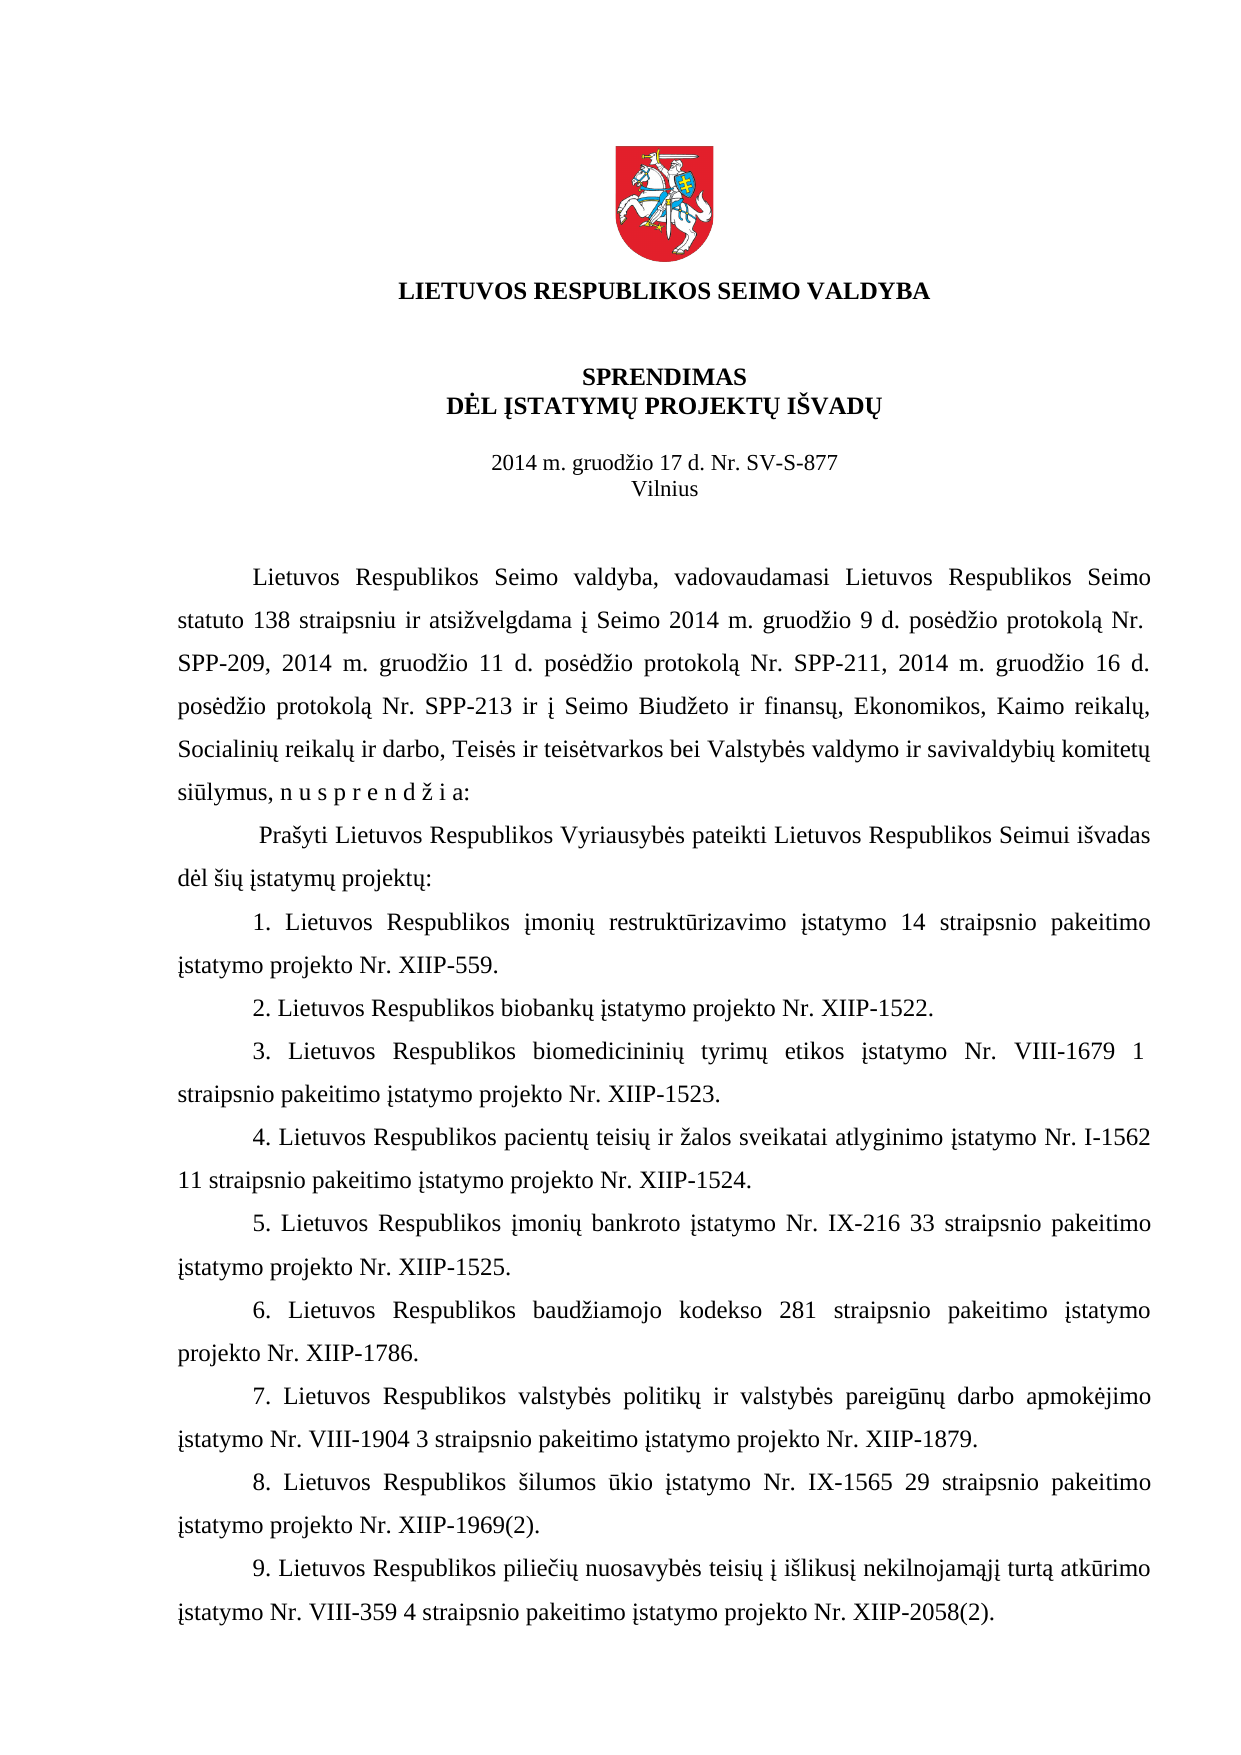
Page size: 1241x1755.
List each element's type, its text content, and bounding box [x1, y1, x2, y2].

text Lietuvos Respublikos Seimo valdyba, vadovaudamasi Lietuvos Respublikos Seimo statuto 138 straipsniu ir atsižvelgdama į Seimo 2014 m. gruodžio 9 d. posėdžio protokolą Nr. SPP-209, 2014 m. gruodžio 11 d. posėdžio protokolą Nr. SPP-211, 2014 m. gruodžio 16 d. posėdžio protokolą Nr. SPP-213 ir į Seimo Biudžeto ir finansų, Ekonomikos, Kaimo reikalų, Socialinių reikalų ir darbo, Teisės ir teisėtvarkos bei Valstybės valdymo ir savivaldybių komitetų siūlymus, n u s p r e n d ž i a: [177, 562, 1152, 806]
text DĖL ĮSTATYMŲ PROJEKTŲ IŠVADŲ [177, 391, 1152, 420]
text 3. Lietuvos Respublikos biomedicininių tyrimų etikos įstatymo Nr. VIII-1679 1 straipsnio pakeitimo įstatymo projekto Nr. XIIP-1523. [177, 1036, 1152, 1108]
text 8. Lietuvos Respublikos šilumos ūkio įstatymo Nr. IX-1565 29 straipsnio pakeitimo įstatymo projekto Nr. XIIP-1969(2). [177, 1467, 1152, 1539]
text 6. Lietuvos Respublikos baudžiamojo kodekso 281 straipsnio pakeitimo įstatymo projekto Nr. XIIP-1786. [177, 1295, 1152, 1367]
text 9. Lietuvos Respublikos piliečių nuosavybės teisių į išlikusį nekilnojamąjį turtą atkūrimo įstatymo Nr. VIII-359 4 straipsnio pakeitimo įstatymo projekto Nr. XIIP-2058(2). [177, 1553, 1152, 1625]
text 2014 m. gruodžio 17 d. Nr. SV-S-877 [177, 448, 1152, 475]
text 2. Lietuvos Respublikos biobankų įstatymo projekto Nr. XIIP-1522. [177, 993, 1152, 1022]
text Vilnius [177, 475, 1152, 501]
text SPRENDIMAS [177, 362, 1152, 391]
text LIETUVOS RESPUBLIKOS SEIMO VALDYBA [177, 276, 1152, 305]
text 1. Lietuvos Respublikos įmonių restruktūrizavimo įstatymo 14 straipsnio pakeitimo įstatymo projekto Nr. XIIP-559. [177, 907, 1152, 978]
text 5. Lietuvos Respublikos įmonių bankroto įstatymo Nr. IX-216 33 straipsnio pakeitimo įstatymo projekto Nr. XIIP-1525. [177, 1208, 1152, 1280]
text Prašyti Lietuvos Respublikos Vyriausybės pateikti Lietuvos Respublikos Seimui išvadas dėl šių įstatymų projektų: [177, 820, 1152, 892]
text 4. Lietuvos Respublikos pacientų teisių ir žalos sveikatai atlyginimo įstatymo Nr. I-1562 11 straipsnio pakeitimo įstatymo projekto Nr. XIIP-1524. [177, 1122, 1152, 1194]
text 7. Lietuvos Respublikos valstybės politikų ir valstybės pareigūnų darbo apmokėjimo įstatymo Nr. VIII-1904 3 straipsnio pakeitimo įstatymo projekto Nr. XIIP-1879. [177, 1381, 1152, 1453]
